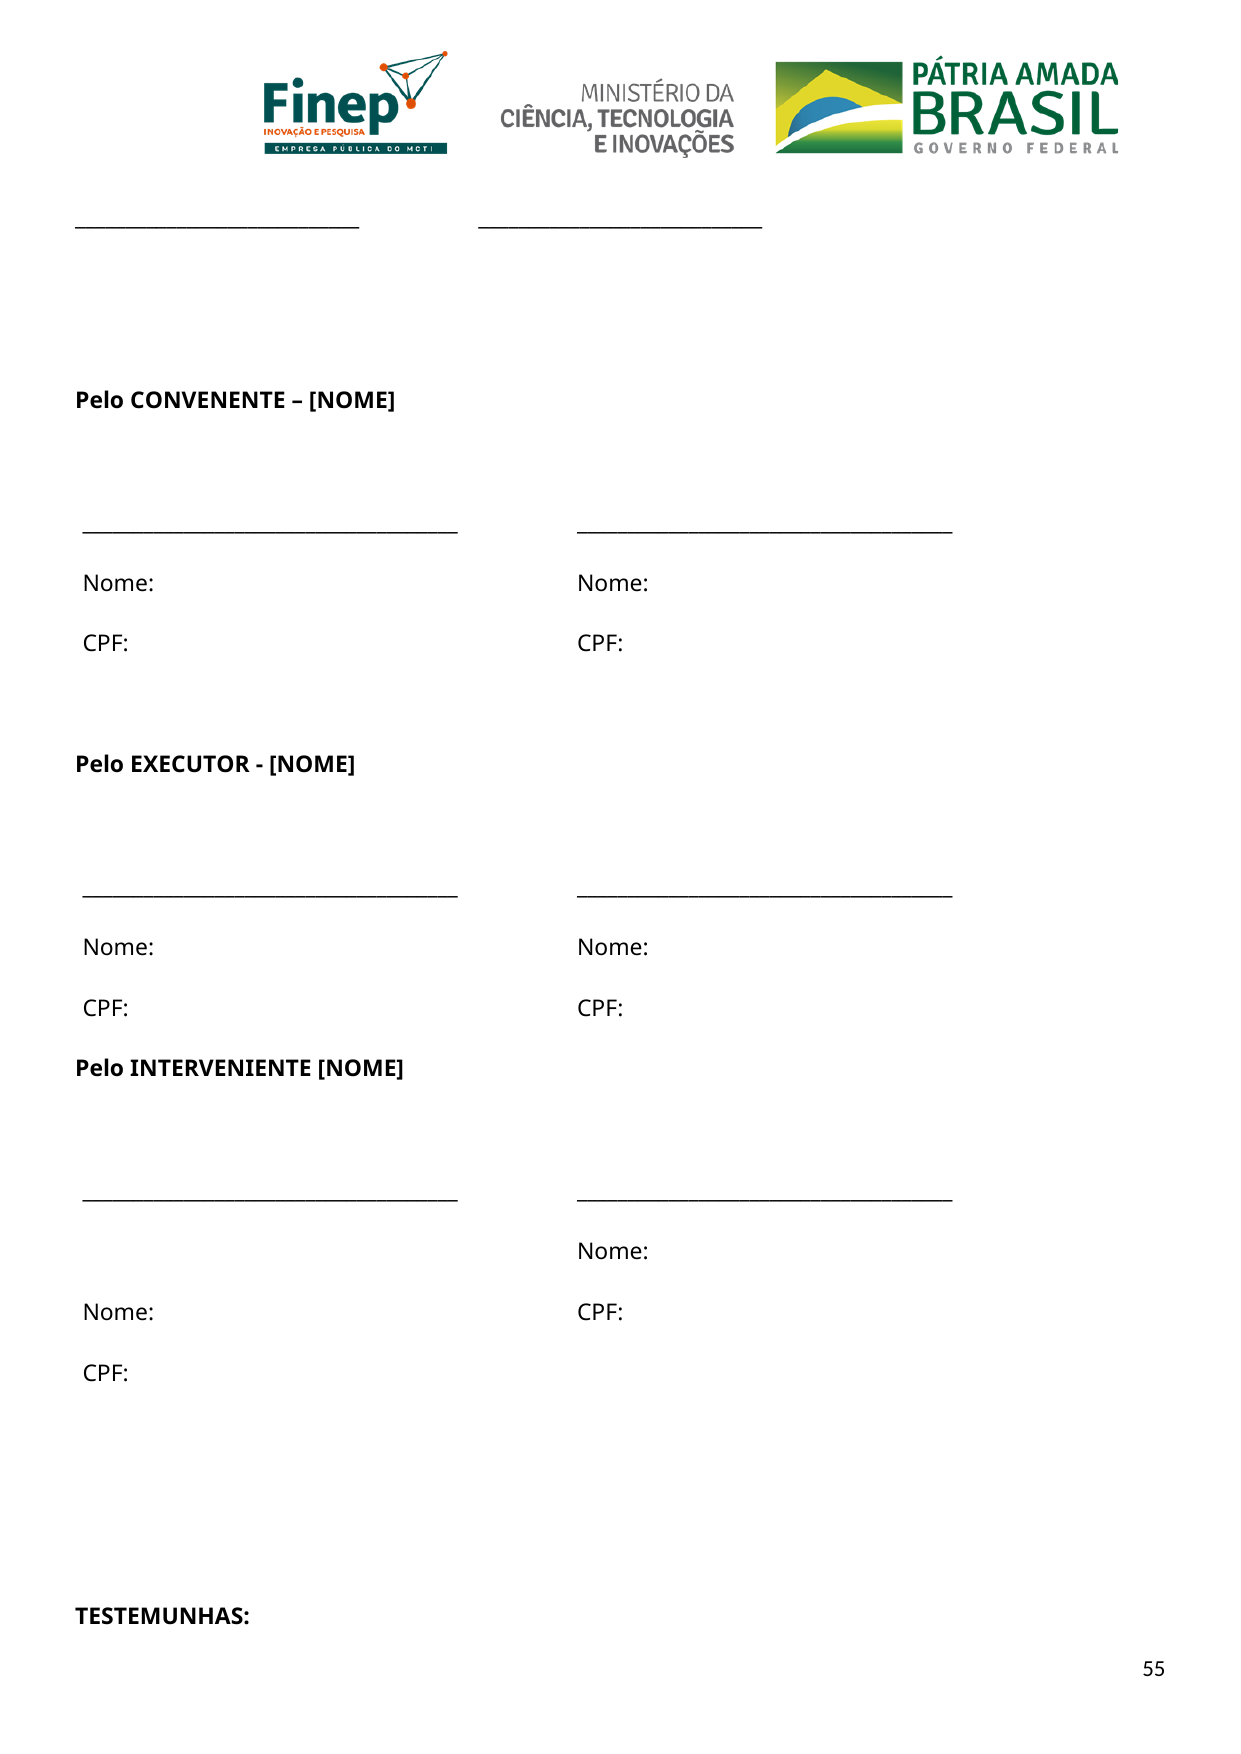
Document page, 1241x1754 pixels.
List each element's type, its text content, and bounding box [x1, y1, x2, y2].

table_header _____________________________________ Nome: CPF: [570, 858, 1057, 1040]
text Pelo EXECUTOR - [NOME] [75, 748, 1165, 780]
table_header _____________________________________ Nome: CPF: [75, 858, 569, 1040]
text Pelo INTERVENIENTE [NOME] [75, 1052, 1165, 1083]
table_header _____________________________________ Nome: CPF: [570, 1162, 1057, 1466]
table_header _____________________________________ Nome: CPF: [75, 493, 569, 736]
text ____________________________ ____________________________ [75, 201, 1165, 232]
table_header _____________________________________ Nome: CPF: [570, 493, 1057, 736]
text Pelo CONVENENTE – [NOME] [75, 384, 1165, 415]
text TESTEMUNHAS: [75, 1600, 1165, 1631]
table_header _____________________________________ Nome: CPF: [75, 1162, 569, 1466]
